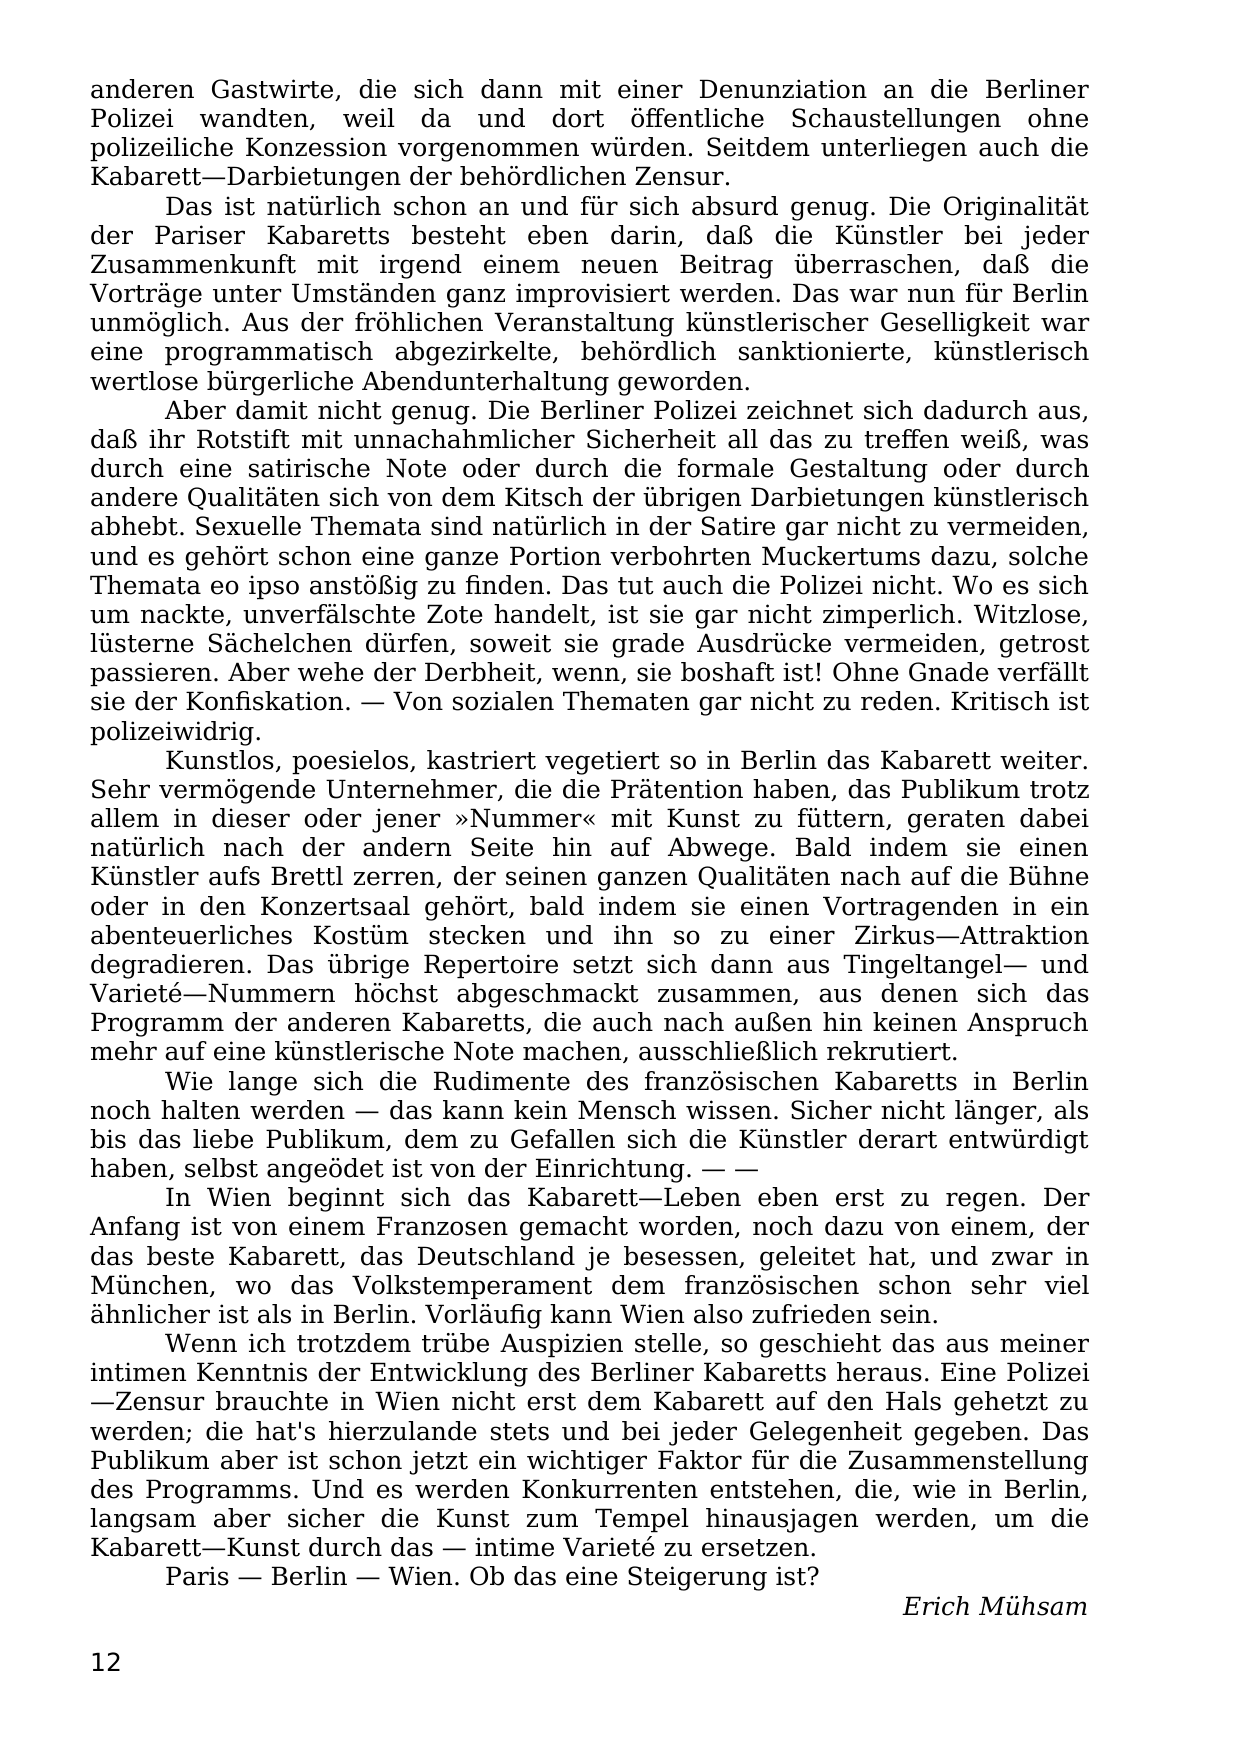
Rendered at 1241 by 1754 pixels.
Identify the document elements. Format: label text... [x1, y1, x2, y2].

text Paris — Berlin — Wien. Ob das eine Steigerung ist? [90, 1562, 1091, 1592]
text Das ist natürlich schon an und für sich absurd genug. Die Originalität der Pariser Kabaretts besteht eben darin, daß die Künstler bei jeder Zusammenkunft mit irgend einem neuen Beitrag überraschen, daß die Vorträge unter Umständen ganz improvisiert werden. Das war nun für Berlin unmöglich. Aus der fröhlichen Veranstaltung künstlerischer Geselligkeit war eine programmatisch abgezirkelte, behördlich sanktionierte, künstlerisch wertlose bürgerliche Abendunterhaltung geworden. [90, 192, 1091, 396]
text Erich Mühsam [90, 1592, 1091, 1621]
text anderen Gastwirte, die sich dann mit einer Denunziation an die Berliner Polizei wandten, weil da und dort öffentliche Schaustellungen ohne polizeiliche Konzession vorgenommen würden. Seitdem unterliegen auch die Kabarett—Darbietungen der behördlichen Zensur. [90, 75, 1091, 192]
text Wie lange sich die Rudimente des französischen Kabaretts in Berlin noch halten werden — das kann kein Mensch wissen. Sicher nicht länger, als bis das liebe Publikum, dem zu Gefallen sich die Künstler derart entwürdigt haben, selbst angeödet ist von der Einrichtung. — — [90, 1067, 1091, 1183]
text In Wien beginnt sich das Kabarett—Leben eben erst zu regen. Der Anfang ist von einem Franzosen gemacht worden, noch dazu von einem, der das beste Kabarett, das Deutschland je besessen, geleitet hat, und zwar in München, wo das Volkstemperament dem französischen schon sehr viel ähnlicher ist als in Berlin. Vorläufig kann Wien also zufrieden sein. [90, 1183, 1091, 1329]
text Kunstlos, poesielos, kastriert vegetiert so in Berlin das Kabarett weiter. Sehr vermögende Unternehmer, die die Prätention haben, das Publikum trotz allem in dieser oder jener »Nummer« mit Kunst zu füttern, geraten dabei natürlich nach der andern Seite hin auf Abwege. Bald indem sie einen Künstler aufs Brettl zerren, der seinen ganzen Qualitäten nach auf die Bühne oder in den Konzertsaal gehört, bald indem sie einen Vortragenden in ein abenteuerliches Kostüm stecken und ihn so zu einer Zirkus—Attraktion degradieren. Das übrige Repertoire setzt sich dann aus Tingeltangel— und Varieté—Nummern höchst abgeschmackt zusammen, aus denen sich das Programm der anderen Kabaretts, die auch nach außen hin keinen Anspruch mehr auf eine künstlerische Note machen, ausschließlich rekrutiert. [90, 746, 1091, 1067]
text Wenn ich trotzdem trübe Auspizien stelle, so geschieht das aus meiner intimen Kenntnis der Entwicklung des Berliner Kabaretts heraus. Eine Polizei—Zensur brauchte in Wien nicht erst dem Kabarett auf den Hals gehetzt zu werden; die hat's hierzulande stets und bei jeder Gelegenheit gegeben. Das Publikum aber ist schon jetzt ein wichtiger Faktor für die Zusammenstellung des Programms. Und es werden Konkurrenten entstehen, die, wie in Berlin, langsam aber sicher die Kunst zum Tempel hinausjagen werden, um die Kabarett—Kunst durch das — intime Varieté zu ersetzen. [90, 1329, 1091, 1562]
text Aber damit nicht genug. Die Berliner Polizei zeichnet sich dadurch aus, daß ihr Rotstift mit unnachahmlicher Sicherheit all das zu treffen weiß, was durch eine satirische Note oder durch die formale Gestaltung oder durch andere Qualitäten sich von dem Kitsch der übrigen Darbietungen künstlerisch abhebt. Sexuelle Themata sind natürlich in der Satire gar nicht zu vermeiden, und es gehört schon eine ganze Portion verbohrten Muckertums dazu, solche Themata eo ipso anstößig zu finden. Das tut auch die Polizei nicht. Wo es sich um nackte, unverfälschte Zote handelt, ist sie gar nicht zimperlich. Witzlose, lüsterne Sächelchen dürfen, soweit sie grade Ausdrücke vermeiden, getrost passieren. Aber wehe der Derbheit, wenn, sie boshaft ist! Ohne Gnade verfällt sie der Konfiskation. — Von sozialen Thematen gar nicht zu reden. Kritisch ist polizeiwidrig. [90, 396, 1091, 746]
